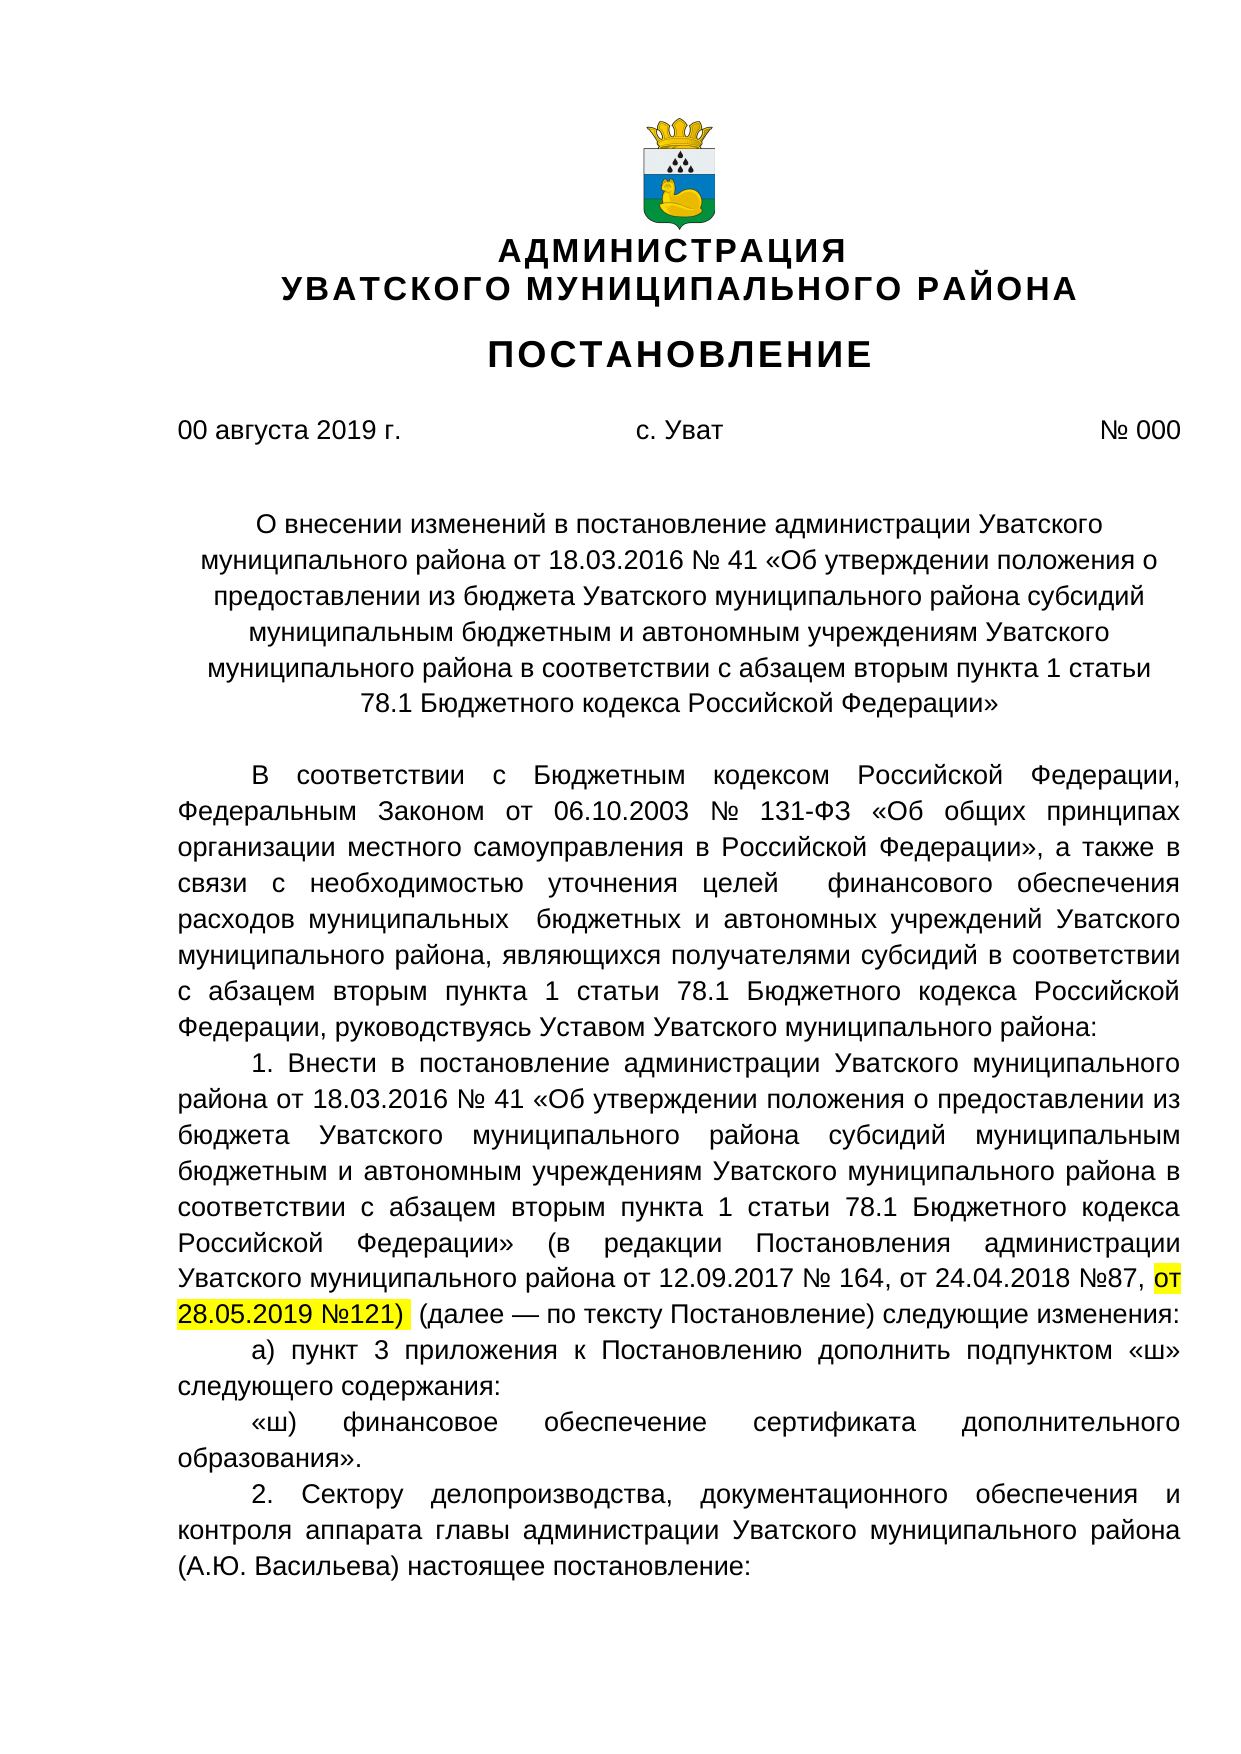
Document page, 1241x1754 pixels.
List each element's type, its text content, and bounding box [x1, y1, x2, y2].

text В соответствии с Бюджетным кодексом Российской Федерации, Федеральным Законом от 06.10.2003 № 131-ФЗ «Об общих принципах организации местного самоуправления в Российской Федерации», а также в связи с необходимостью уточнения целей финансового обеспечения расходов муниципальных бюджетных и автономных учреждений Уватского муниципального района, являющихся получателями субсидий в соответствии с абзацем вторым пункта 1 статьи 78.1 Бюджетного кодекса Российской Федерации, руководствуясь Уставом Уватского муниципального района: [177, 759, 1181, 1042]
text Постановление [177, 332, 1181, 376]
text 2. Сектору делопроизводства, документационного обеспечения и контроля аппарата главы администрации Уватского муниципального района (А.Ю. Васильева) настоящее постановление: [177, 1478, 1181, 1581]
text 1. Внести в постановление администрации Уватского муниципального района от 18.03.2016 № 41 «Об утверждении положения о предоставлении из бюджета Уватского муниципального района субсидий муниципальным бюджетным и автономным учреждениям Уватского муниципального района в соответствии с абзацем вторым пункта 1 статьи 78.1 Бюджетного кодекса Российской Федерации» (в редакции Постановления администрации Уватского муниципального района от 12.09.2017 № 164, от 24.04.2018 №87, от 28.05.2019 №121) (далее — по тексту Постановление) следующие изменения: [177, 1047, 1181, 1330]
picture [643, 118, 715, 231]
text 00 августа 2019 г. с. Уват № 000 [177, 414, 1181, 445]
text а) пункт 3 приложения к Постановлению дополнить подпунктом «ш» следующего содержания: [177, 1334, 1181, 1402]
text О внесении изменений в постановление администрации Уватского муниципального района от 18.03.2016 № 41 «Об утверждении положения о предоставлении из бюджета Уватского муниципального района субсидий муниципальным бюджетным и автономным учреждениям Уватского муниципального района в соответствии с абзацем вторым пункта 1 статьи 78.1 Бюджетного кодекса Российской Федерации» [177, 508, 1181, 719]
text Администрация Уватского муниципального района [177, 231, 1181, 307]
text «ш) финансовое обеспечение сертификата дополнительного образования». [177, 1406, 1181, 1473]
